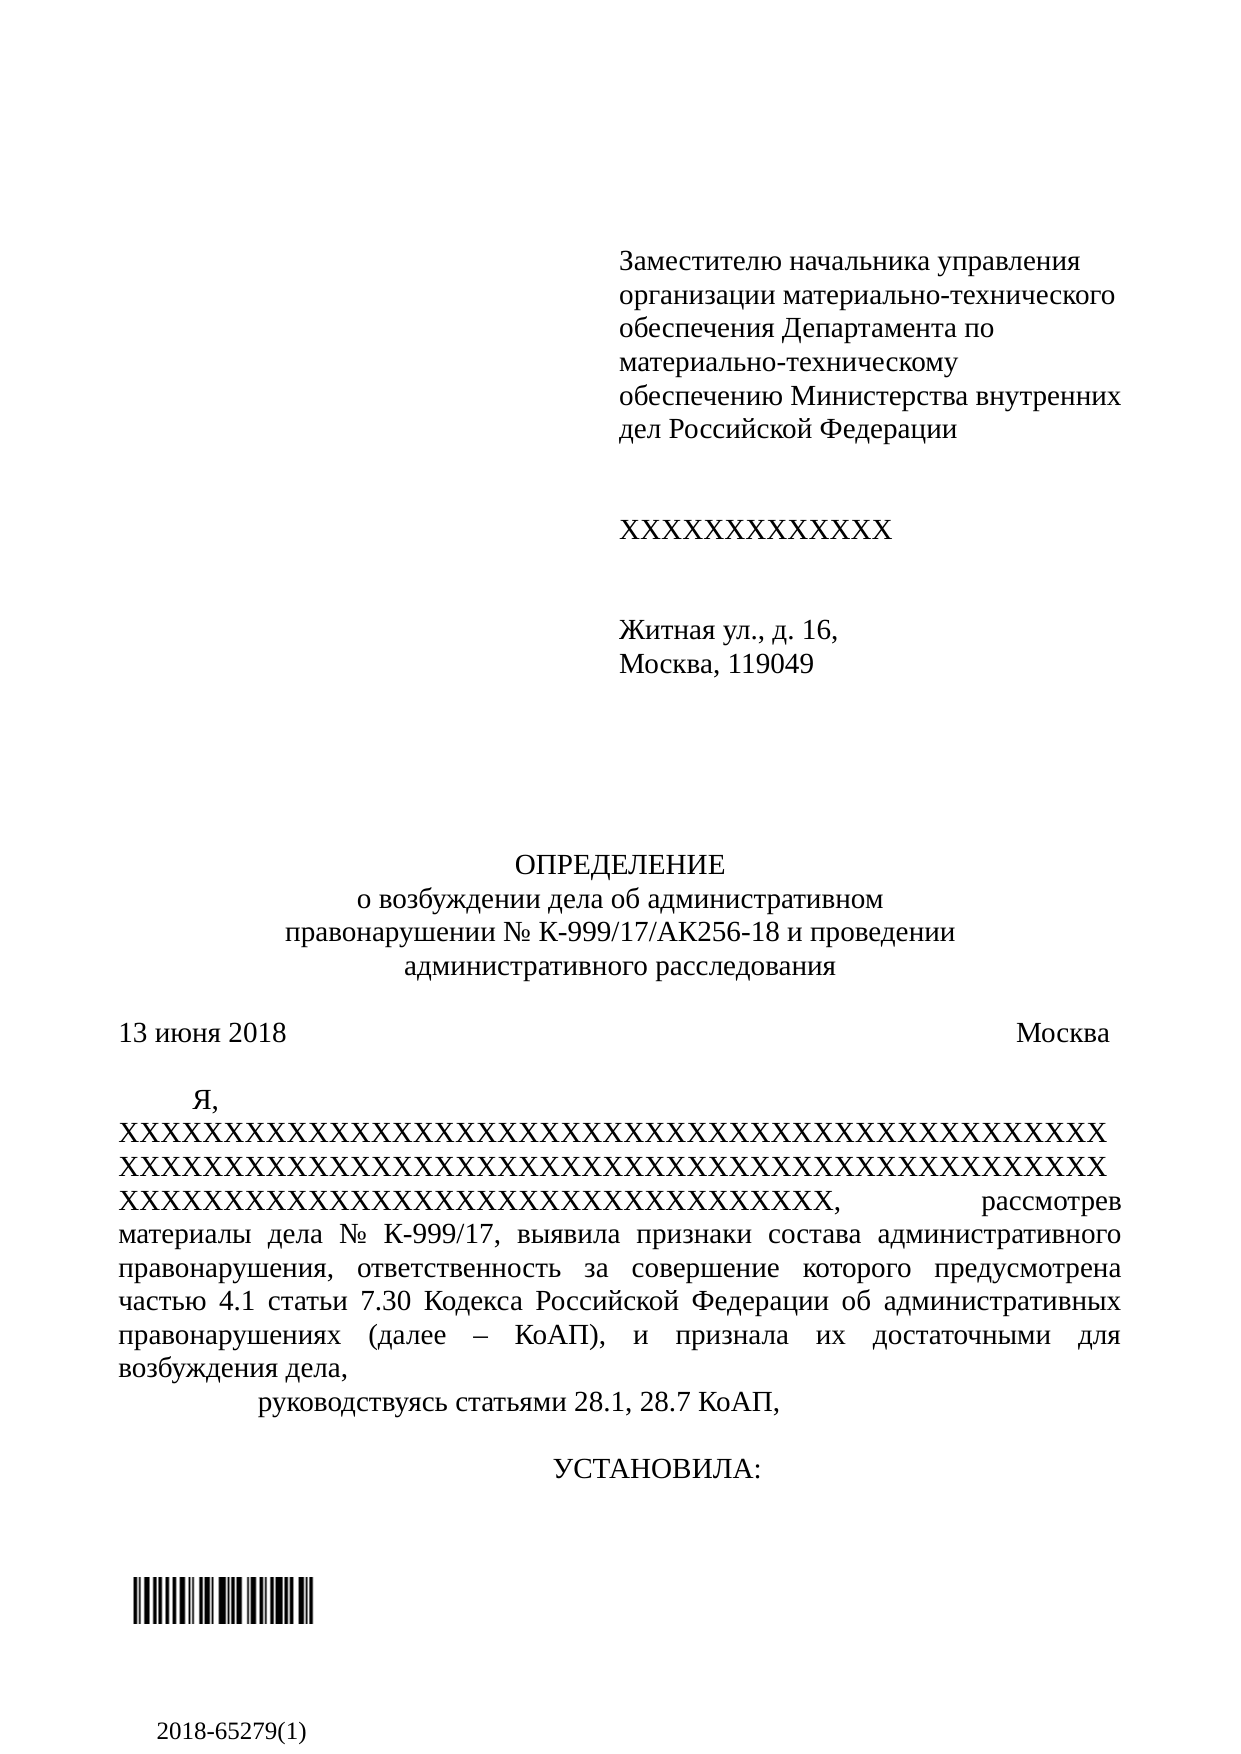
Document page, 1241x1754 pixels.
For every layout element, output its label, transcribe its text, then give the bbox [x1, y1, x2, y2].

text XXXXXXXXXXXXX [619, 512, 1122, 545]
text Я, XXXXXXXXXXXXXXXXXXXXXXXXXXXXXXXXXXXXXXXXXXXXXXXXXXXXXXXXXXXXXXXXXXXXXXXXXXXXXXXXXXXXXXXXXXXXXXXXXXXXXXXXXXXXXXXXXXXXXXXXXXXXXXXX, рассмотрев материалы дела № К-999/17, выявила признаки состава административного правонарушения, ответственность за совершение которого предусмотрена частью 4.1 статьи 7.30 Кодекса Российской Федерации об административных правонарушениях (далее – КоАП), и признала их достаточными для возбуждения дела, [118, 1082, 1122, 1384]
text административного расследования [118, 948, 1122, 981]
text УСТАНОВИЛА: [118, 1451, 1122, 1484]
text правонарушении № К-999/17/АК256-18 и проведении [118, 914, 1122, 948]
text Заместителю начальника управления организации материально-технического обеспечения Департамента по материально-техническому обеспечению Министерства внутренних дел Российской Федерации [619, 243, 1122, 445]
text руководствуясь статьями 28.1, 28.7 КоАП, [118, 1384, 1122, 1417]
text Москва, 119049 [619, 646, 1122, 679]
text Житная ул., д. 16, [619, 612, 1122, 646]
text 13 июня 2018 Москва [118, 1015, 1122, 1048]
picture [118, 1577, 331, 1624]
text о возбуждении дела об административном [118, 881, 1122, 914]
text ОПРЕДЕЛЕНИЕ [118, 847, 1122, 881]
